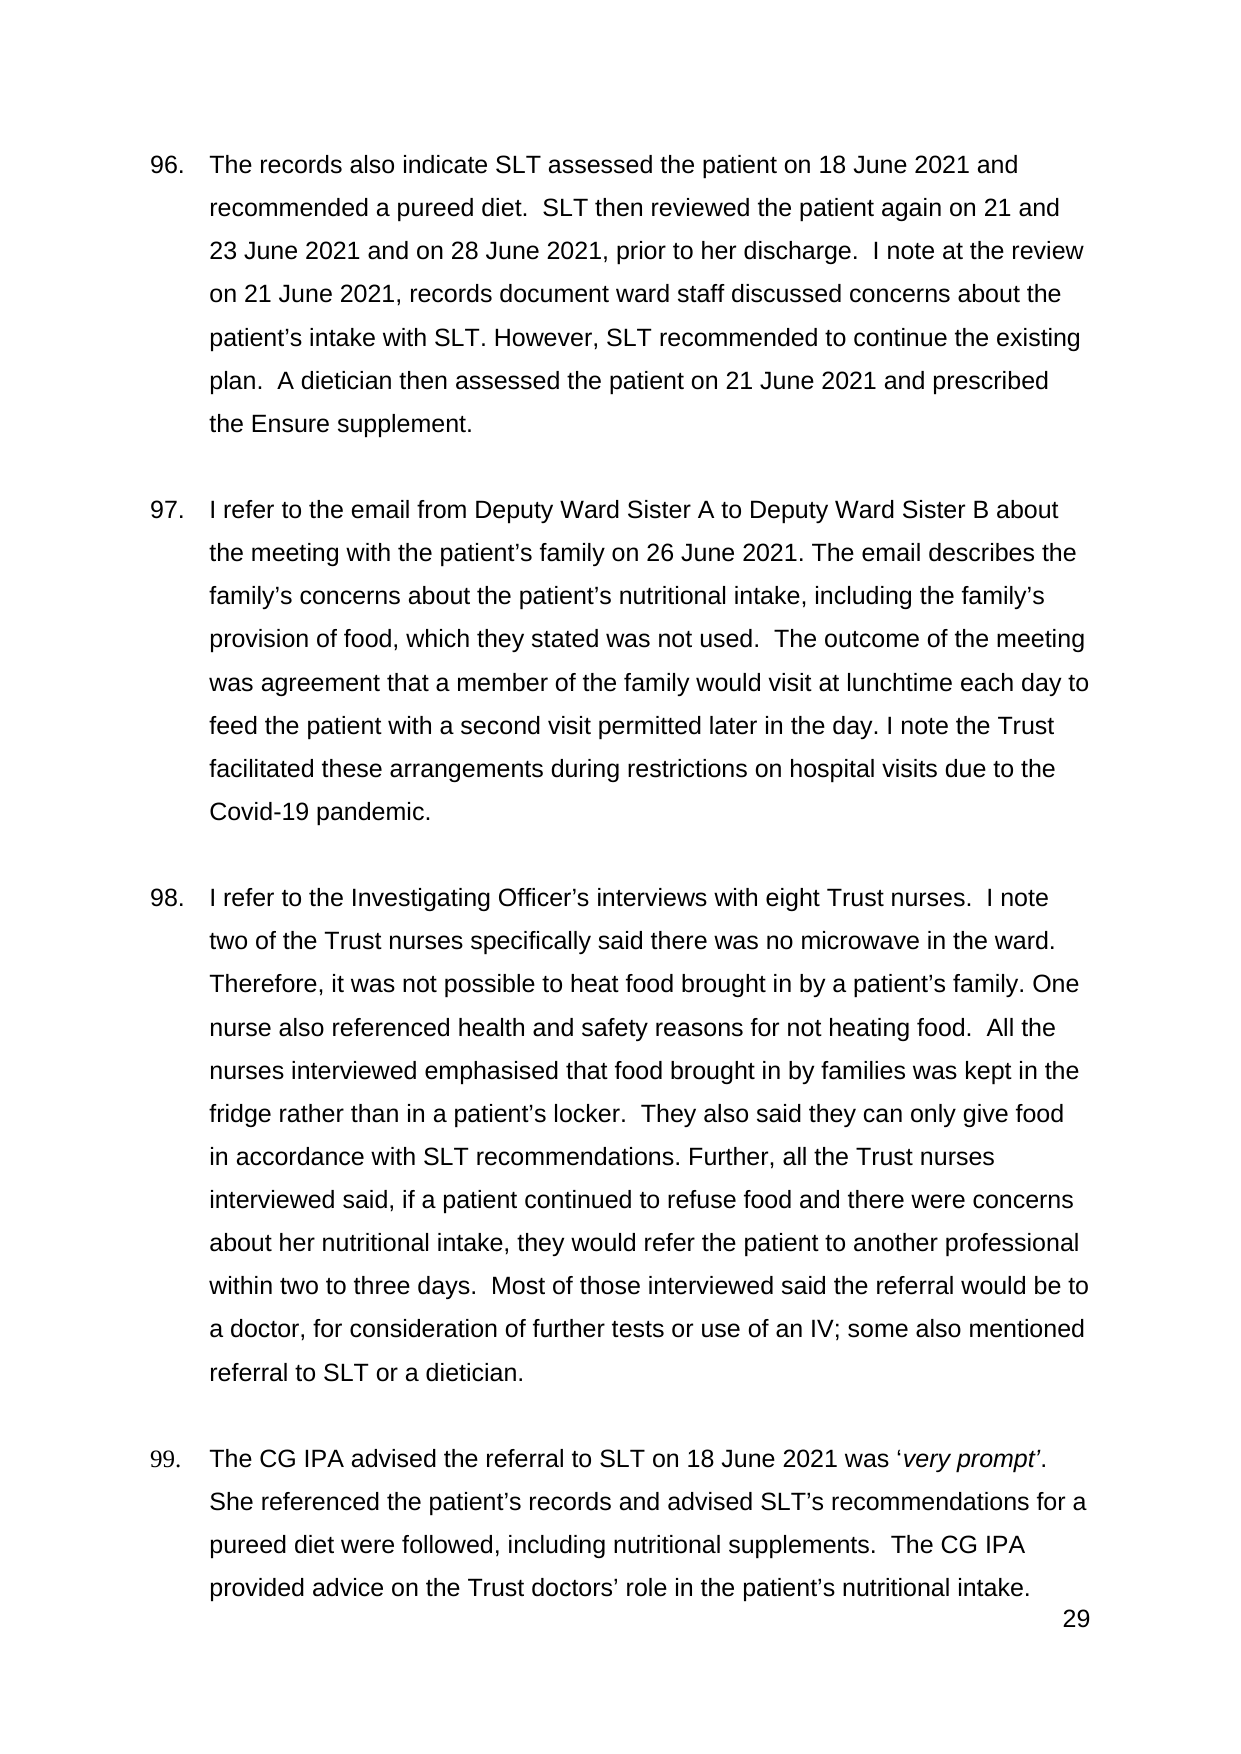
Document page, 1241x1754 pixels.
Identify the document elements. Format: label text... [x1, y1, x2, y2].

list I refer to the email from Deputy Ward Sister A to Deputy Ward Sister B about the meeting with the patient’s family on 26 June 2021. The email describes the family’s concerns about the patient’s nutritional intake, including the family’s provision of food, which they stated was not used. The outcome of the meeting was agreement that a member of the family would visit at lunchtime each day to feed the patient with a second visit permitted later in the day. I note the Trust facilitated these arrangements during restrictions on hospital visits due to the Covid-19 pandemic. [150, 495, 1090, 826]
list I refer to the Investigating Officer’s interviews with eight Trust nurses. I note two of the Trust nurses specifically said there was no microwave in the ward. Therefore, it was not possible to heat food brought in by a patient’s family. One nurse also referenced health and safety reasons for not heating food. All the nurses interviewed emphasised that food brought in by families was kept in the fridge rather than in a patient’s locker. They also said they can only give food in accordance with SLT recommendations. Further, all the Trust nurses interviewed said, if a patient continued to refuse food and there were concerns about her nutritional intake, they would refer the patient to another professional within two to three days. Most of those interviewed said the referral would be to a doctor, for consideration of further tests or use of an IV; some also mentioned referral to SLT or a dietician. [150, 883, 1090, 1386]
list The CG IPA advised the referral to SLT on 18 June 2021 was ‘very prompt’. She referenced the patient’s records and advised SLT’s recommendations for a pureed diet were followed, including nutritional supplements. The CG IPA provided advice on the Trust doctors’ role in the patient’s nutritional intake. [150, 1444, 1090, 1602]
list The records also indicate SLT assessed the patient on 18 June 2021 and recommended a pureed diet. SLT then reviewed the patient again on 21 and 23 June 2021 and on 28 June 2021, prior to her discharge. I note at the review on 21 June 2021, records document ward staff discussed concerns about the patient’s intake with SLT. However, SLT recommended to continue the existing plan. A dietician then assessed the patient on 21 June 2021 and prescribed the Ensure supplement. [150, 150, 1090, 437]
